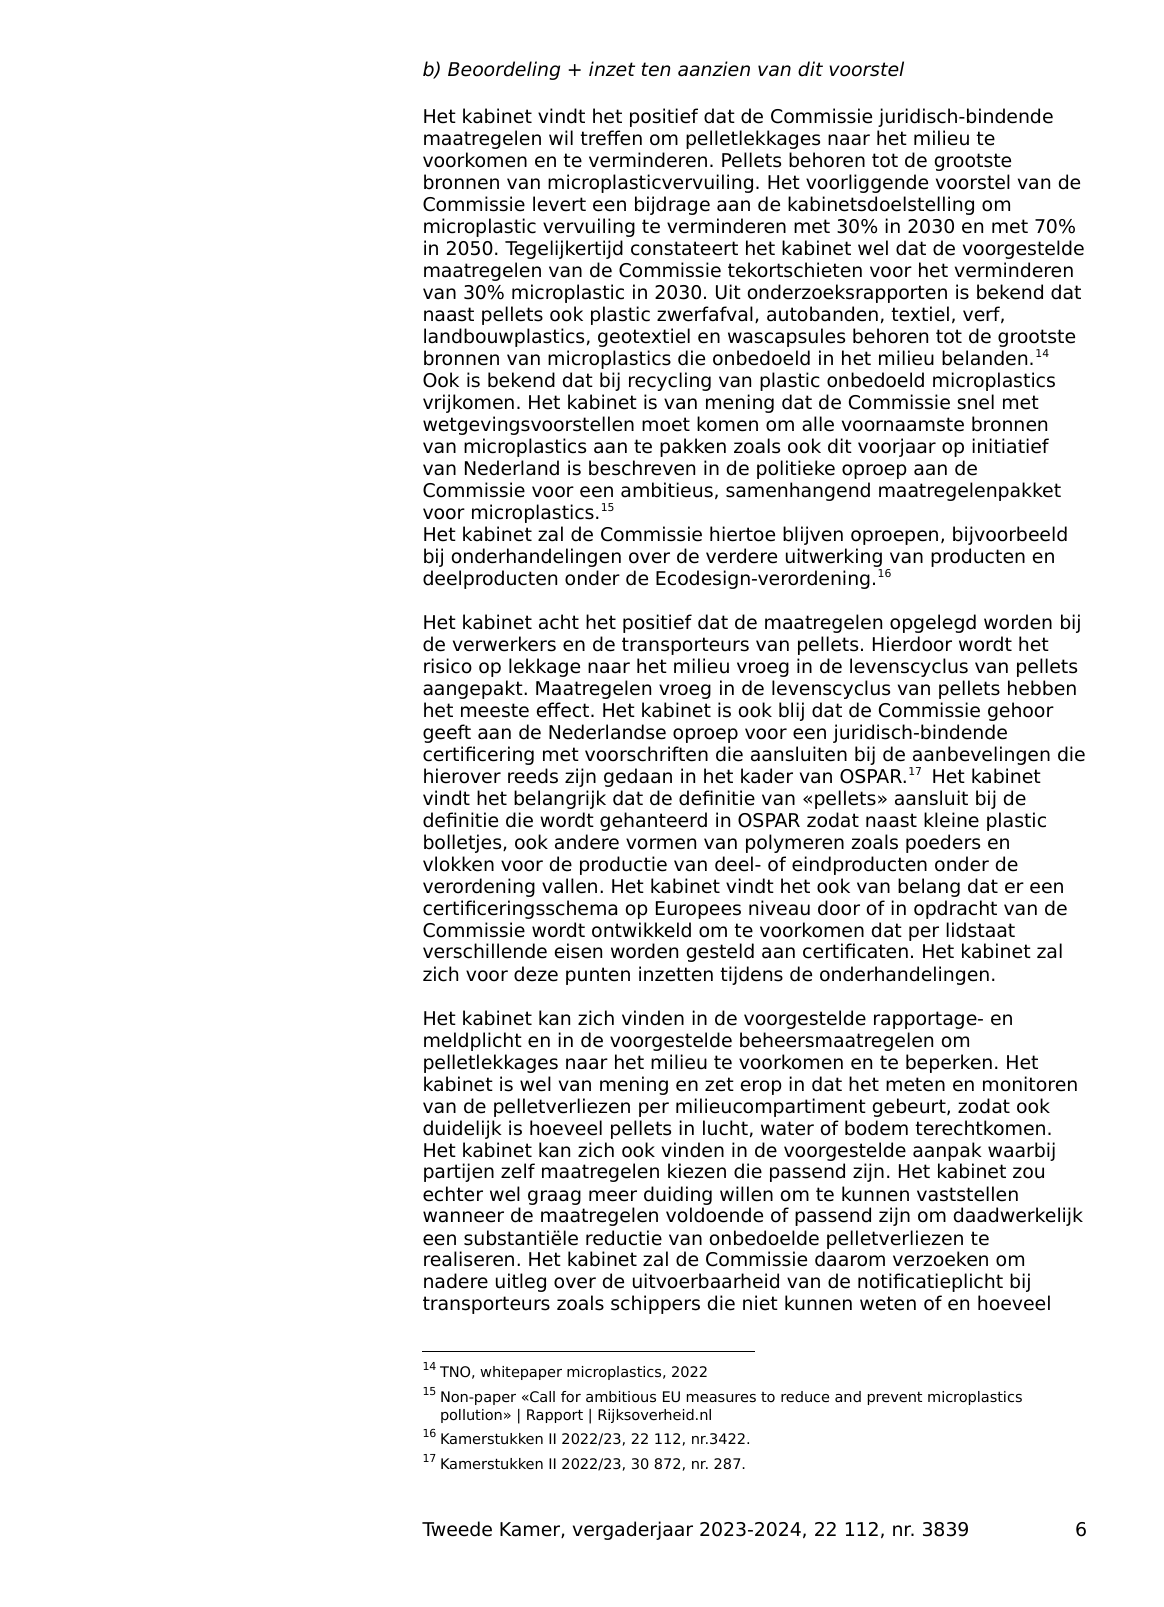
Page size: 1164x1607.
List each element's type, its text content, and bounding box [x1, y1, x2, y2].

text Kamerstukken II 2022/23, 22 112, nr.3422. [422, 1427, 1087, 1449]
subtitle b) Beoordeling + inzet ten aanzien van dit voorstel [422, 59, 1087, 81]
text Het kabinet acht het positief dat de maatregelen opgelegd worden bij de verwerkers en de transporteurs van pellets. Hierdoor wordt het risico op lekkage naar het milieu vroeg in de levenscyclus van pellets aangepakt. Maatregelen vroeg in de levenscyclus van pellets hebben het meeste effect. Het kabinet is ook blij dat de Commissie gehoor geeft aan de Nederlandse oproep voor een juridisch-bindende certificering met voorschriften die aansluiten bij de aanbevelingen die hierover reeds zijn gedaan in het kader van OSPAR. Het kabinet vindt het belangrijk dat de definitie van «pellets» aansluit bij de definitie die wordt gehanteerd in OSPAR zodat naast kleine plastic bolletjes, ook andere vormen van polymeren zoals poeders en vlokken voor de productie van deel- of eindproducten onder de verordening vallen. Het kabinet vindt het ook van belang dat er een certificeringsschema op Europees niveau door of in opdracht van de Commissie wordt ontwikkeld om te voorkomen dat per lidstaat verschillende eisen worden gesteld aan certificaten. Het kabinet zal zich voor deze punten inzetten tijdens de onderhandelingen. [422, 612, 1087, 985]
text Het kabinet vindt het positief dat de Commissie juridisch-bindende maatregelen wil treffen om pelletlekkages naar het milieu te voorkomen en te verminderen. Pellets behoren tot de grootste bronnen van microplasticvervuiling. Het voorliggende voorstel van de Commissie levert een bijdrage aan de kabinetsdoelstelling om microplastic vervuiling te verminderen met 30% in 2030 en met 70% in 2050. Tegelijkertijd constateert het kabinet wel dat de voorgestelde maatregelen van de Commissie tekortschieten voor het verminderen van 30% microplastic in 2030. Uit onderzoeksrapporten is bekend dat naast pellets ook plastic zwerfafval, autobanden, textiel, verf, landbouwplastics, geotextiel en wascapsules behoren tot de grootste bronnen van microplastics die onbedoeld in het milieu belanden. Ook is bekend dat bij recycling van plastic onbedoeld microplastics vrijkomen. Het kabinet is van mening dat de Commissie snel met wetgevingsvoorstellen moet komen om alle voornaamste bronnen van microplastics aan te pakken zoals ook dit voorjaar op initiatief van Nederland is beschreven in de politieke oproep aan de Commissie voor een ambitieus, samenhangend maatregelenpakket voor microplastics. [422, 106, 1087, 524]
text Non-paper «Call for ambitious EU measures to reduce and prevent microplastics pollution» | Rapport | Rijksoverheid.nl [422, 1385, 1087, 1424]
text Het kabinet kan zich vinden in de voorgestelde rapportage- en meldplicht en in de voorgestelde beheersmaatregelen om pelletlekkages naar het milieu te voorkomen en te beperken. Het kabinet is wel van mening en zet erop in dat het meten en monitoren van de pelletverliezen per milieucompartiment gebeurt, zodat ook duidelijk is hoeveel pellets in lucht, water of bodem terechtkomen. Het kabinet kan zich ook vinden in de voorgestelde aanpak waarbij partijen zelf maatregelen kiezen die passend zijn. Het kabinet zou echter wel graag meer duiding willen om te kunnen vaststellen wanneer de maatregelen voldoende of passend zijn om daadwerkelijk een substantiële reductie van onbedoelde pelletverliezen te realiseren. Het kabinet zal de Commissie daarom verzoeken om nadere uitleg over de uitvoerbaarheid van de notificatieplicht bij transporteurs zoals schippers die niet kunnen weten of en hoeveel [422, 1008, 1087, 1315]
text Het kabinet zal de Commissie hiertoe blijven oproepen, bijvoorbeeld bij onderhandelingen over de verdere uitwerking van producten en deelproducten onder de Ecodesign-verordening. [422, 524, 1087, 589]
text Kamerstukken II 2022/23, 30 872, nr. 287. [422, 1452, 1087, 1474]
text TNO, whitepaper microplastics, 2022 [422, 1360, 1087, 1382]
